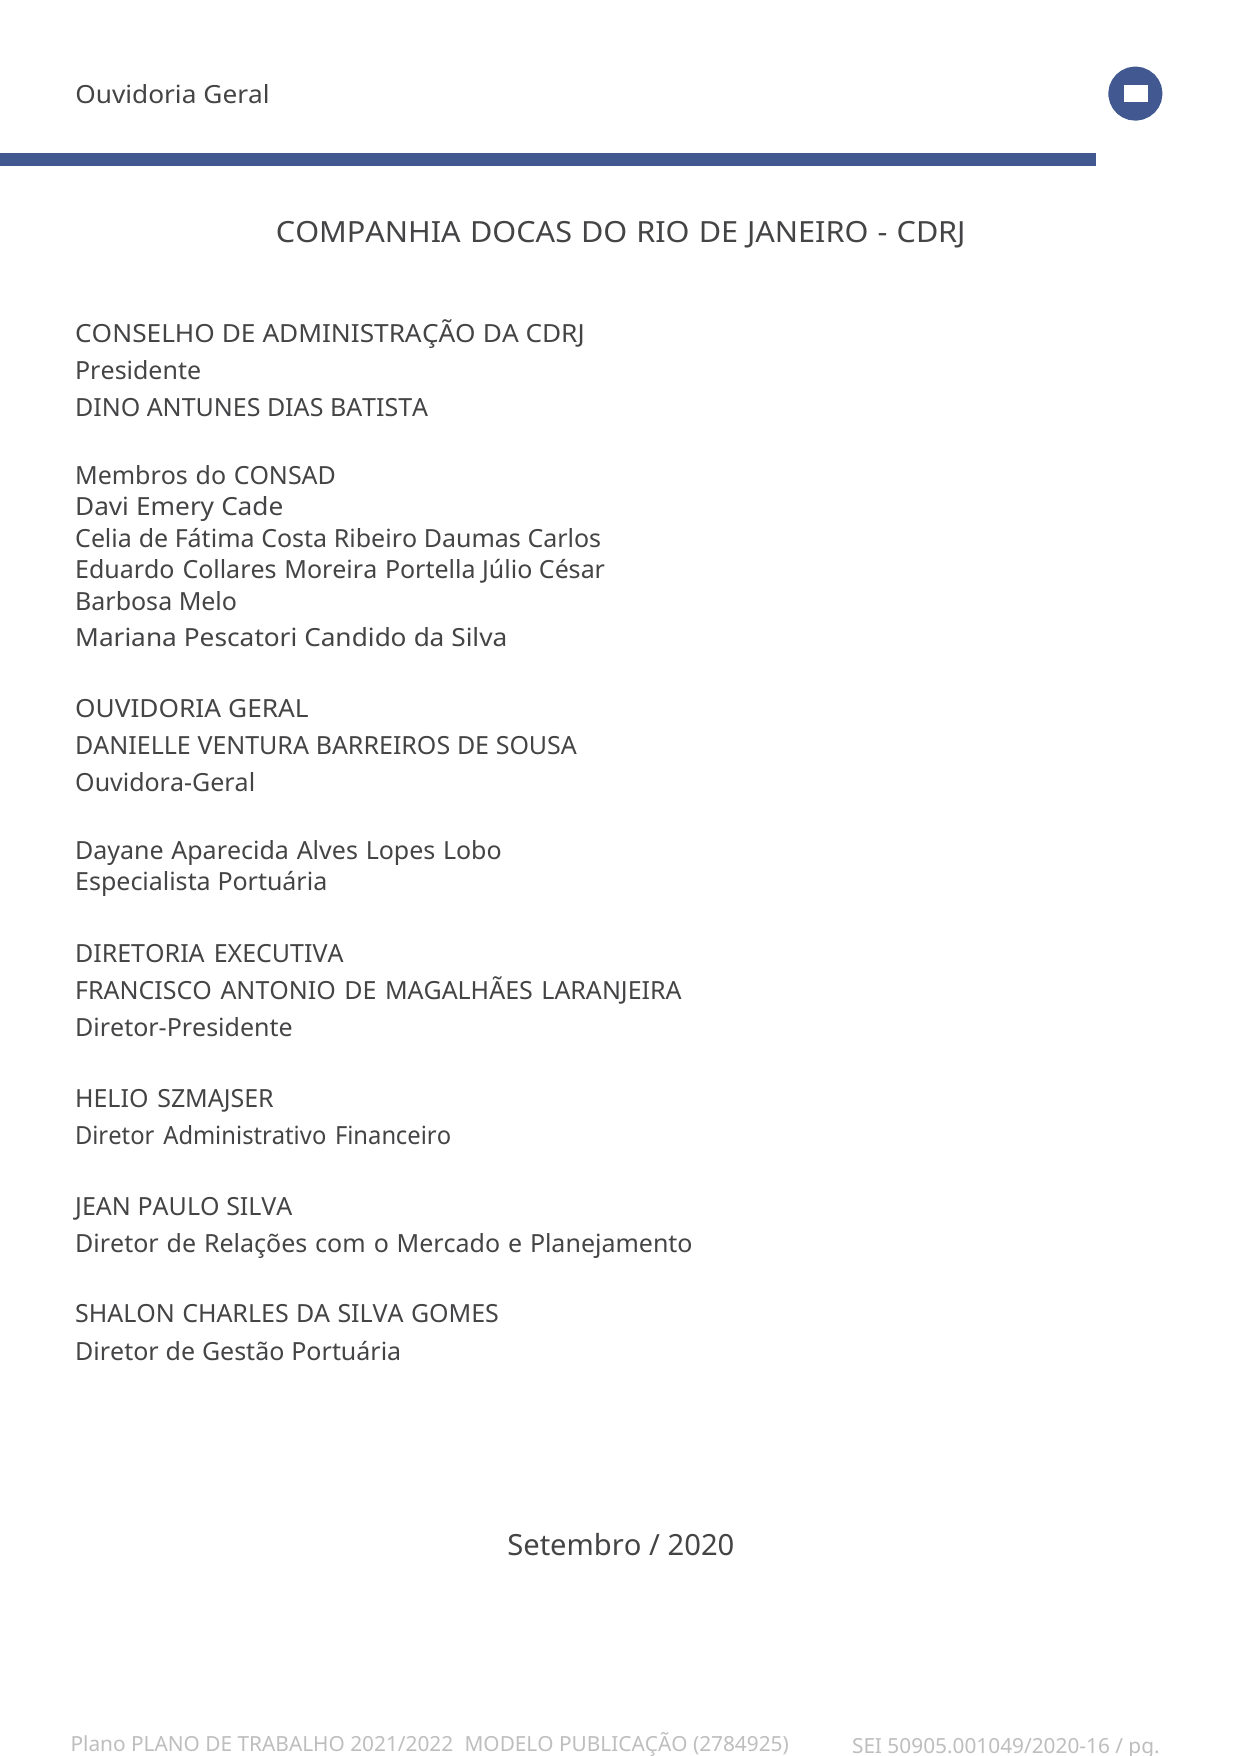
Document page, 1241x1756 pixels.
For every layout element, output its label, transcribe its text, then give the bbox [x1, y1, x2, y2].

text Diretor de Gestão Portuária [75, 1330, 1241, 1367]
text Diretor de Relações com o Mercado e Planejamento [75, 1222, 1241, 1259]
text Setembro / 2020 [260, 1524, 981, 1563]
text Dayane Aparecida Alves Lopes Lobo Especialista Portuária [75, 834, 612, 898]
text Mariana Pescatori Candido da Silva [75, 618, 1241, 654]
text DINO ANTUNES DIAS BATISTA [75, 387, 1241, 424]
text Celia de Fátima Costa Ribeiro Daumas Carlos Eduardo Collares Moreira Portella Júlio César Barbosa Melo [75, 522, 612, 618]
text Membros do CONSAD Davi Emery Cade [75, 459, 395, 522]
text FRANCISCO ANTONIO DE MAGALHÃES LARANJEIRA [75, 970, 1241, 1007]
text Ouvidora-Geral [75, 762, 1241, 799]
text DANIELLE VENTURA BARREIROS DE SOUSA [75, 725, 1241, 762]
text OUVIDORIA GERAL [75, 687, 1241, 725]
text HELIO SZMAJSER [75, 1077, 1241, 1114]
text DIRETORIA EXECUTIVA [75, 932, 1241, 970]
text CONSELHO DE ADMINISTRAÇÃO DA CDRJ [75, 312, 1241, 350]
text JEAN PAULO SILVA [75, 1185, 1241, 1222]
text Diretor-Presidente [75, 1007, 1241, 1044]
text Presidente [75, 350, 1241, 387]
text SHALON CHARLES DA SILVA GOMES [75, 1293, 1241, 1330]
text COMPANHIA DOCAS DO RIO DE JANEIRO - CDRJ [260, 212, 981, 251]
text Diretor Administrativo Financeiro [75, 1114, 1241, 1152]
